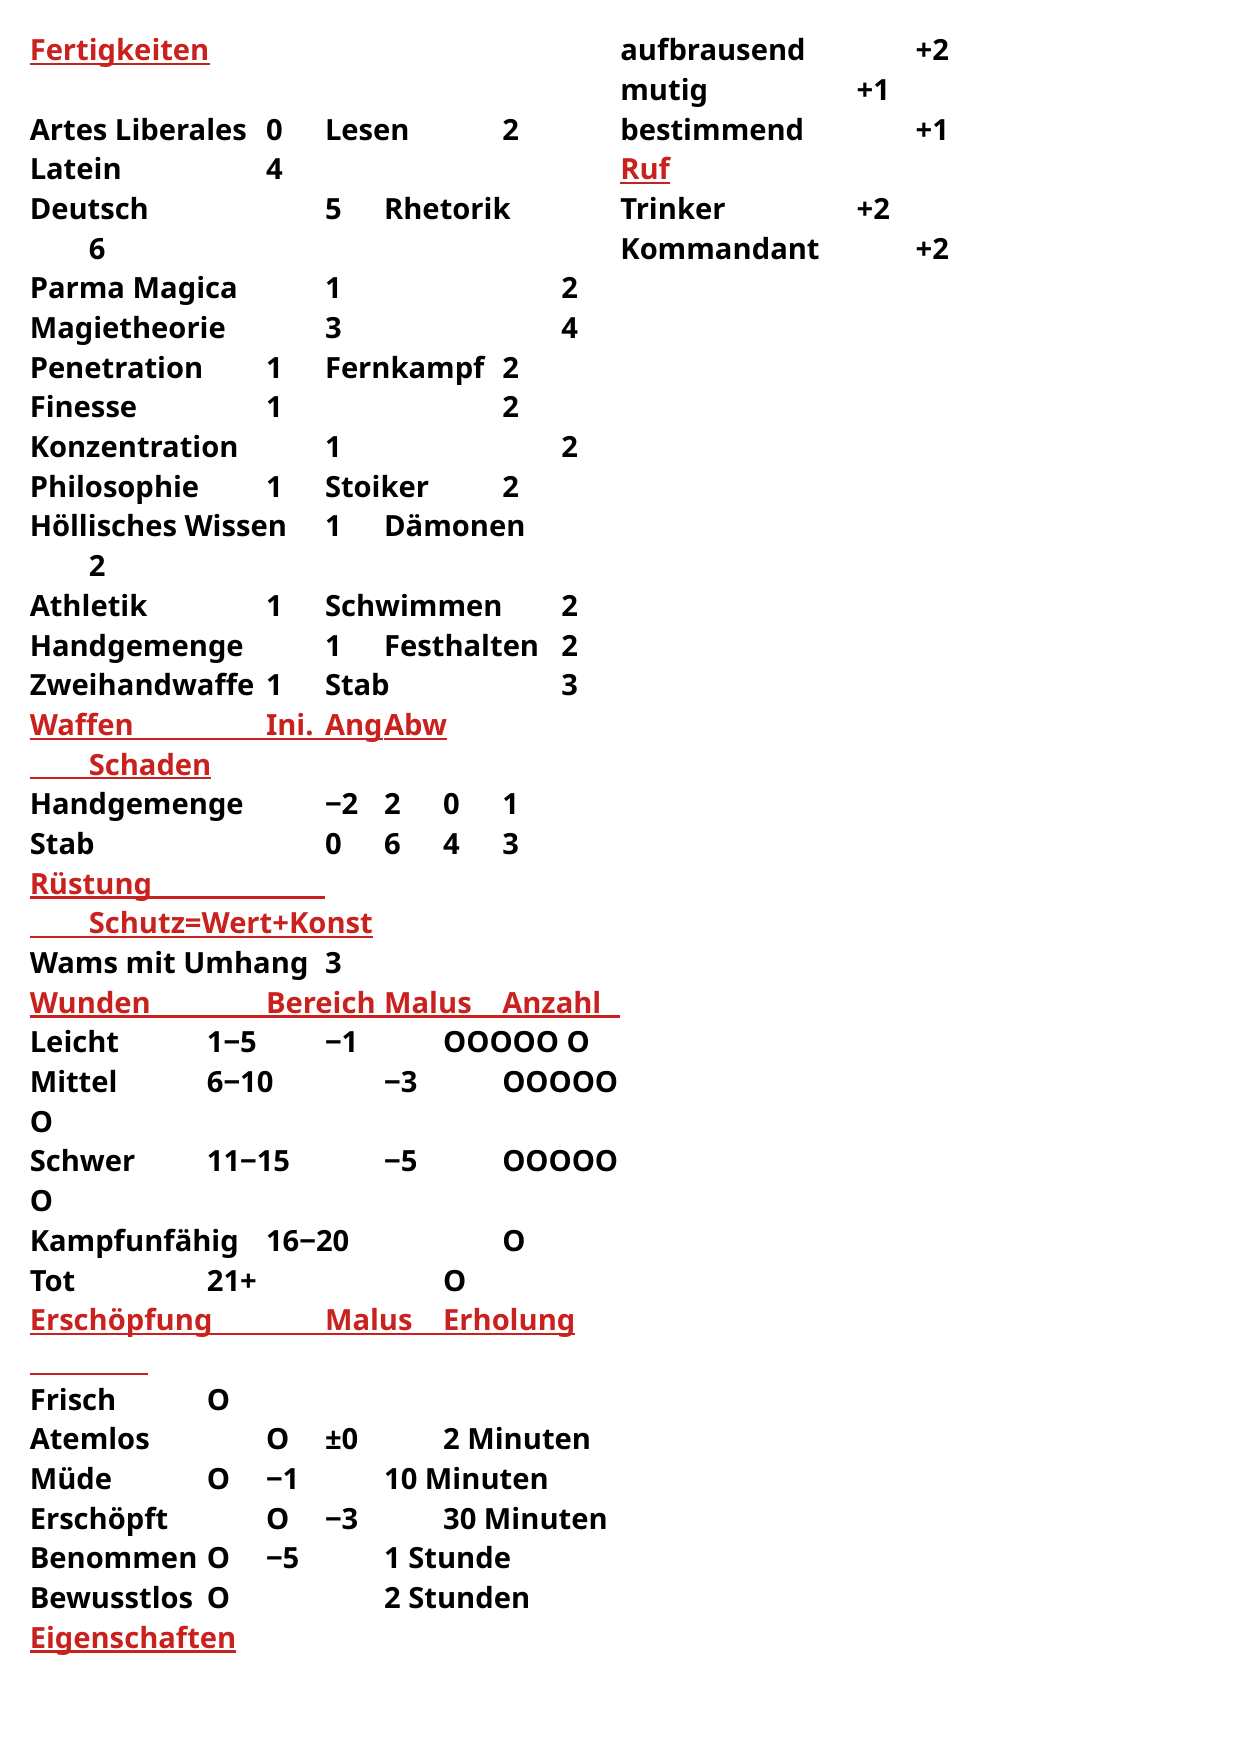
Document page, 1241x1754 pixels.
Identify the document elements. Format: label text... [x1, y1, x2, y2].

text Frisch O [29, 1379, 620, 1418]
text Bewusstlos O 2 Stunden [29, 1577, 620, 1617]
text Erschöpfung Malus Erholung [29, 1299, 620, 1379]
text Schwer 11‒15 ‒5 OOOOO O [29, 1141, 620, 1220]
text Deutsch 5 Rhetorik 6 [29, 188, 620, 268]
text [29, 1016, 620, 1022]
text Fertigkeiten [29, 29, 620, 109]
text Zweihandwaffe 1 Stab 3 [29, 664, 620, 704]
text Erschöpft O ‒3 30 Minuten [29, 1498, 620, 1538]
text Finesse 1 2 [29, 387, 620, 426]
text Ruf [620, 148, 1211, 188]
text Trinker +2 [620, 188, 1211, 228]
text Kampfunfähig 16‒20 O [29, 1220, 620, 1260]
text Philosophie 1 Stoiker 2 [29, 466, 620, 506]
text Müde O ‒1 10 Minuten [29, 1458, 620, 1498]
text Magietheorie 3 4 [29, 307, 620, 347]
text Kommandant +2 [620, 228, 1211, 268]
text Mittel 6‒10 ‒3 OOOOO O [29, 1061, 620, 1141]
text Eigenschaften [29, 1617, 620, 1696]
text Penetration 1 Fernkampf 2 [29, 347, 620, 387]
text Wunden Bereich Malus Anzahl [29, 982, 620, 1015]
text Waffen Ini. Ang Abw Schaden [29, 704, 620, 783]
text Parma Magica 1 2 [29, 268, 620, 307]
text Benommen O ‒5 1 Stunde [29, 1538, 620, 1577]
text bestimmend +1 [620, 109, 1211, 148]
text Stab 0 6 4 3 [29, 823, 620, 863]
text Handgemenge ‒2 2 0 1 [29, 783, 620, 823]
text Leicht 1‒5 ‒1 OOOOO O [29, 1022, 620, 1061]
text Wams mit Umhang 3 [29, 942, 620, 982]
text Tot 21+ O [29, 1260, 620, 1299]
text mutig +1 [620, 69, 1211, 109]
text Athletik 1 Schwimmen 2 [29, 585, 620, 625]
text Rüstung Schutz=Wert+Konst [29, 863, 620, 942]
text aufbrausend +2 [620, 29, 1211, 69]
text Handgemenge 1 Festhalten 2 [29, 625, 620, 664]
text Artes Liberales 0 Lesen 2 [29, 109, 620, 148]
text Atemlos O ±0 2 Minuten [29, 1418, 620, 1458]
text Latein 4 [29, 148, 620, 188]
text Höllisches Wissen 1 Dämonen 2 [29, 506, 620, 585]
text Konzentration 1 2 [29, 426, 620, 466]
